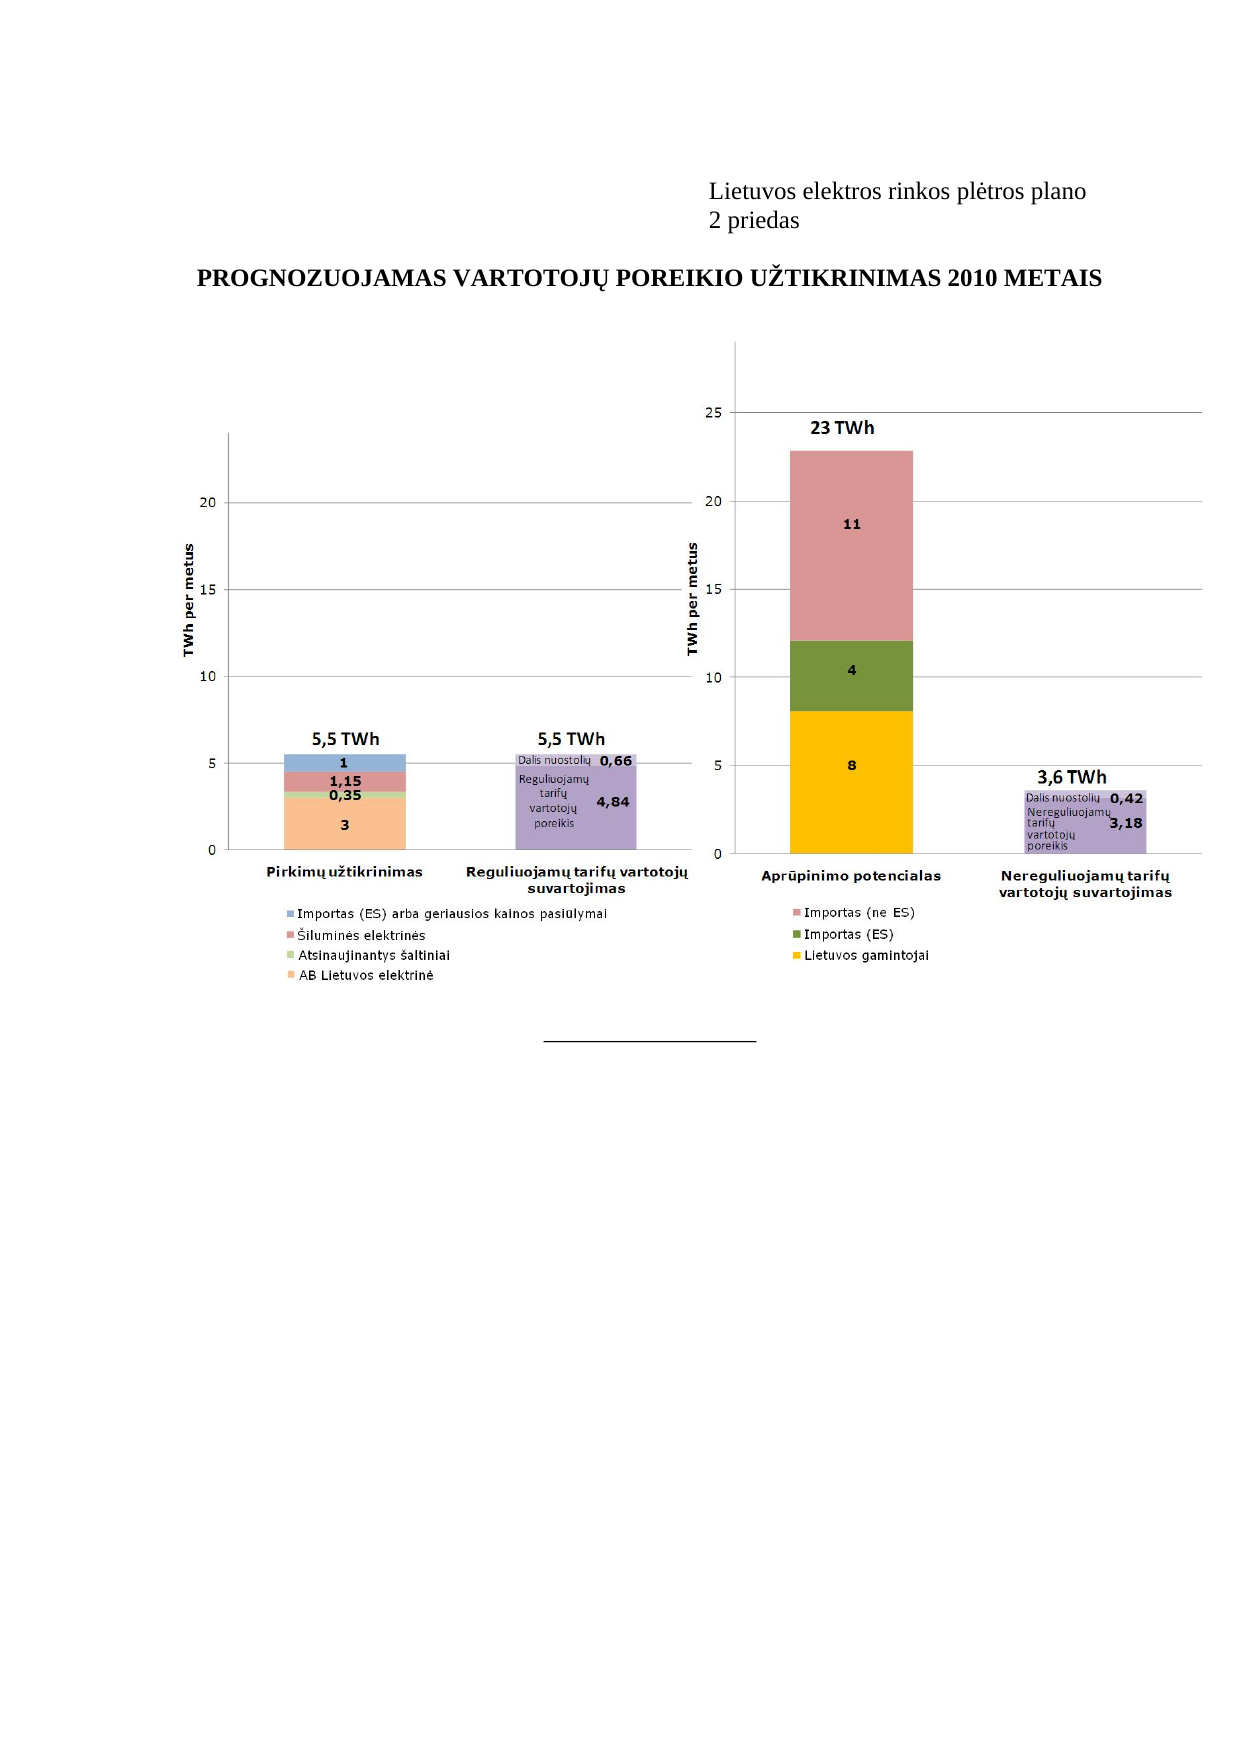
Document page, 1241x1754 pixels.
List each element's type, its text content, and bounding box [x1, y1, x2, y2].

text _________________ [177, 1016, 1122, 1045]
text Prognozuojamas vartotojų poreikio užtikrinimas 2010 metais [177, 263, 1122, 291]
text 2 priedas [177, 205, 1122, 234]
text Lietuvos elektros rinkos plėtros plano [177, 176, 1122, 205]
